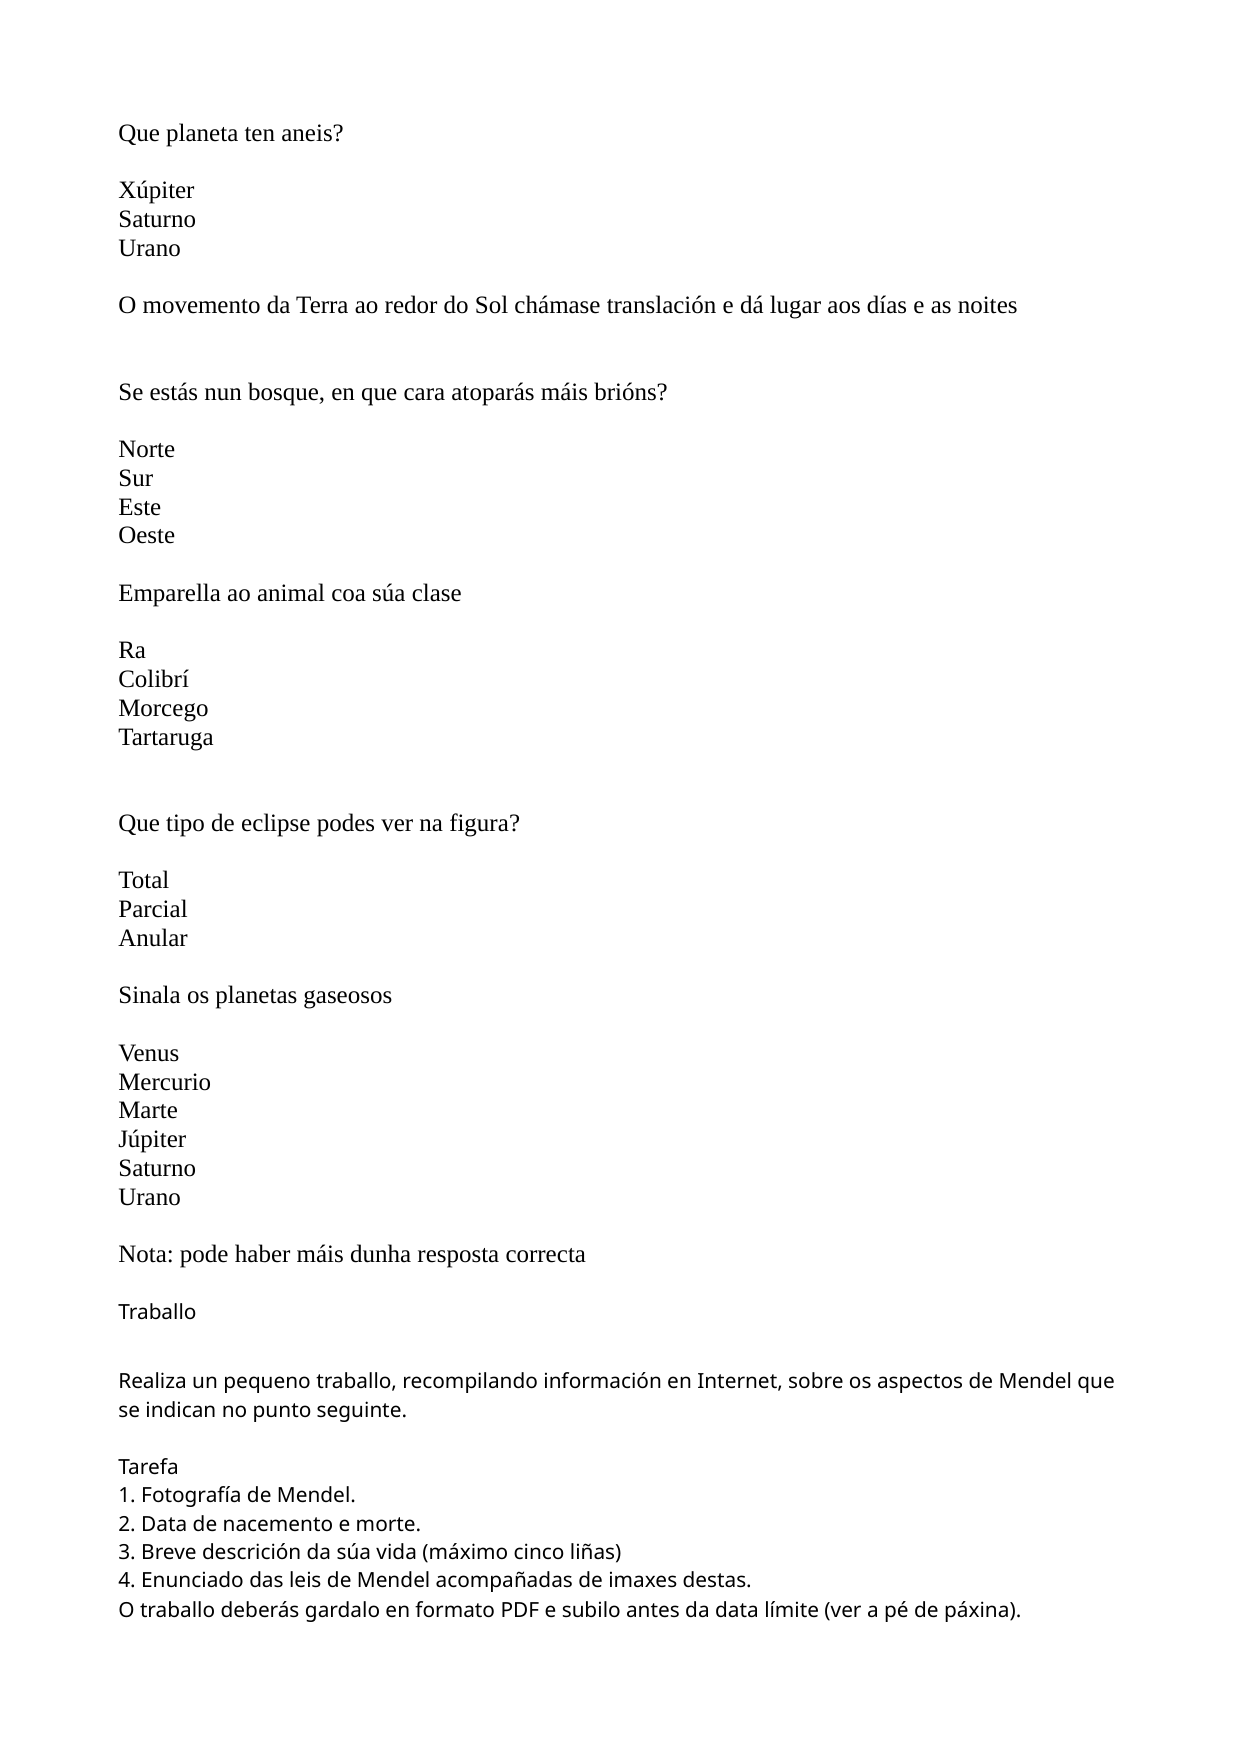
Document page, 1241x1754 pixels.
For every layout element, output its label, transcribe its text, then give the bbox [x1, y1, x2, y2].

text Urano O movemento da Terra ao redor do Sol chámase translación e dá lugar aos días e as noites [118, 233, 1122, 319]
text Morcego [118, 693, 1122, 722]
text Marte [118, 1096, 1122, 1124]
text Saturno [118, 1153, 1122, 1182]
text Saturno [118, 204, 1122, 233]
text Realiza un pequeno traballo, recompilando información en Internet, sobre os aspectos de Mendel que se indican no punto seguinte. Tarefa 1. Fotografía de Mendel. 2. Data de nacemento e morte. 3. Breve descrición da súa vida (máximo cinco liñas) 4. Enunciado das leis de Mendel acompañadas de imaxes destas. O traballo deberás gardalo en formato PDF e subilo antes da data límite (ver a pé de páxina). [118, 1367, 1122, 1623]
text Nota: pode haber máis dunha resposta correcta [118, 1239, 1122, 1268]
text Colibrí [118, 664, 1122, 693]
text Oeste Emparella ao animal coa súa clase [118, 521, 1122, 607]
text Ra [118, 636, 1122, 664]
text Urano [118, 1182, 1122, 1211]
text Parcial [118, 894, 1122, 923]
text Venus [118, 1038, 1122, 1067]
text Total [118, 866, 1122, 894]
text Se estás nun bosque, en que cara atoparás máis brións? [118, 319, 1122, 406]
text Anular [118, 923, 1122, 952]
text Tartaruga [118, 722, 1122, 751]
text Sinala os planetas gaseosos [118, 981, 1122, 1009]
text Xúpiter [118, 176, 1122, 204]
text Traballo [118, 1297, 1122, 1354]
text Mercurio [118, 1067, 1122, 1096]
text Júpiter [118, 1124, 1122, 1153]
text Este [118, 492, 1122, 521]
text Que tipo de eclipse podes ver na figura? [118, 751, 1122, 837]
text Sur [118, 463, 1122, 492]
text Que planeta ten aneis? [118, 118, 1122, 147]
text Norte [118, 434, 1122, 463]
